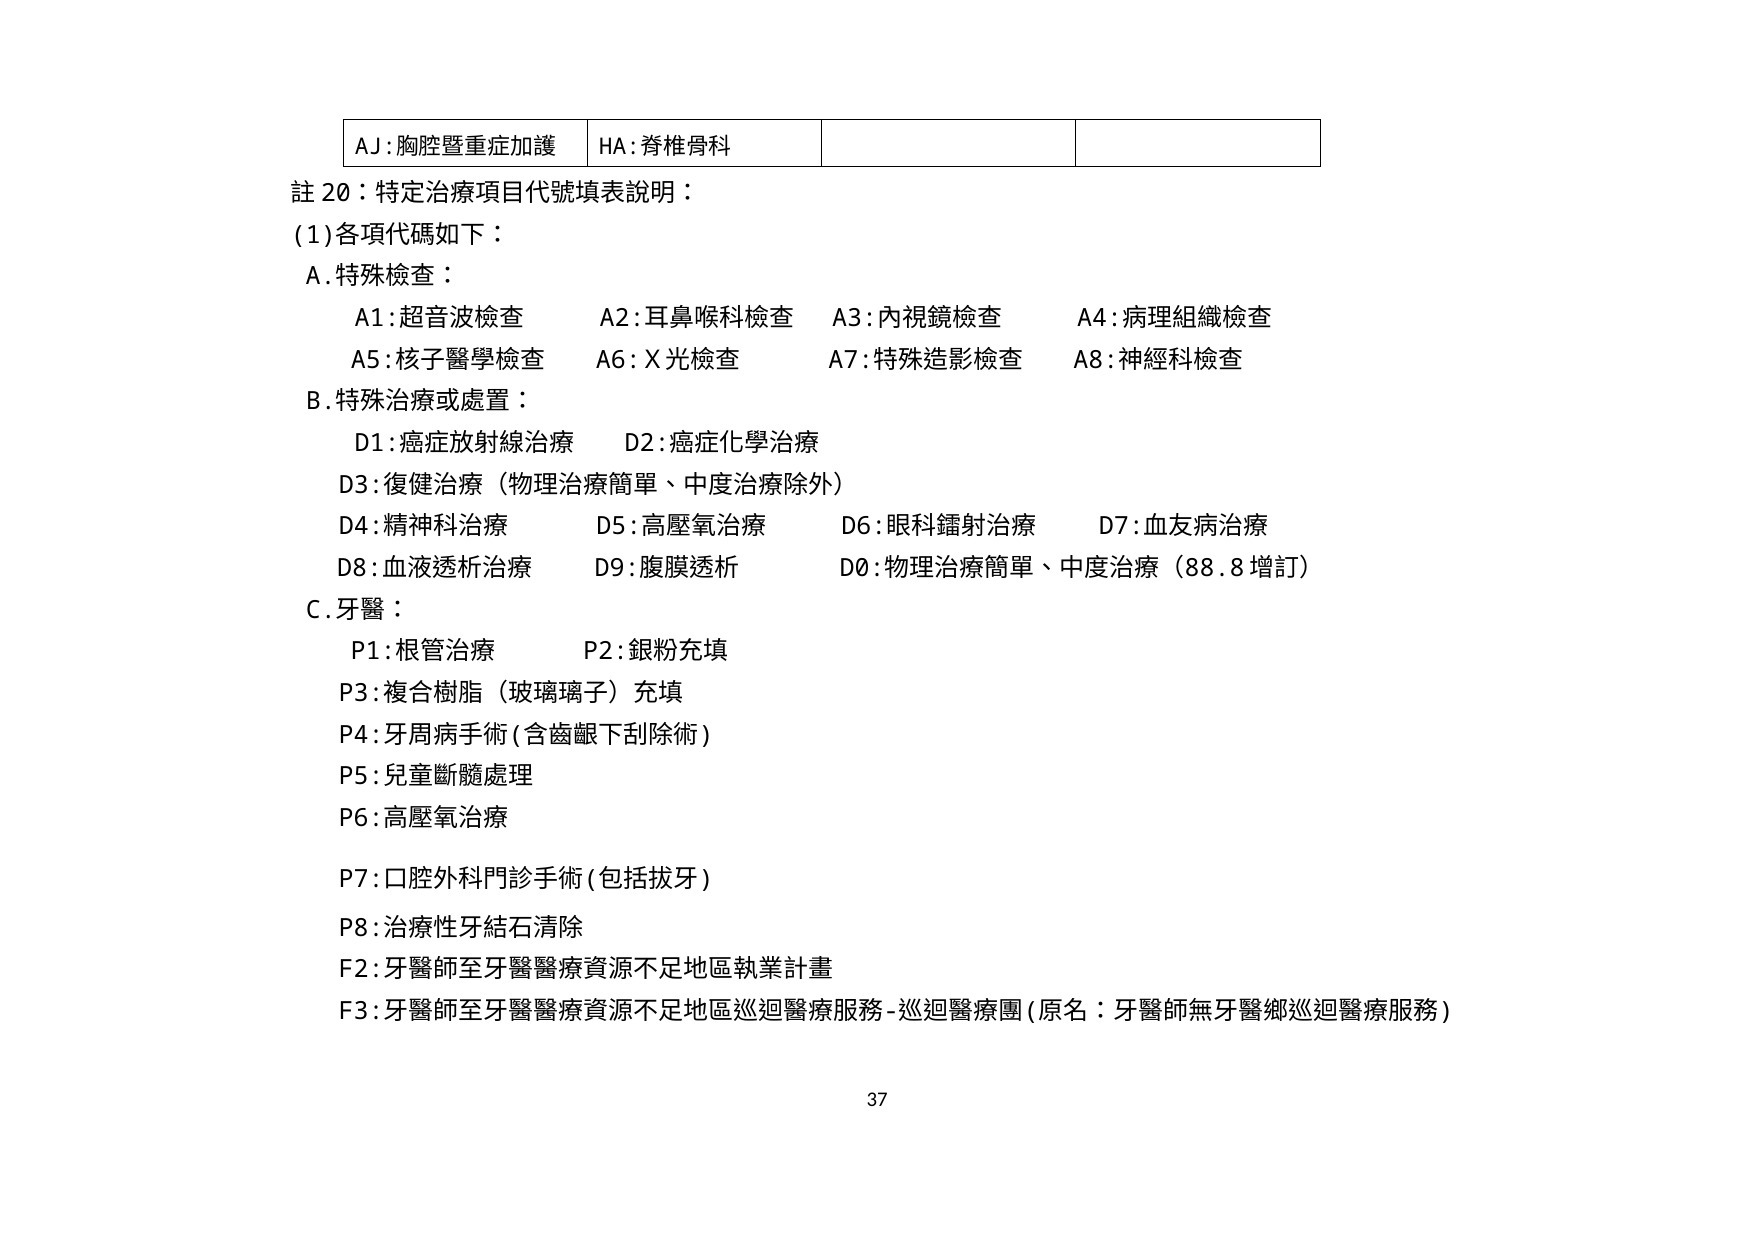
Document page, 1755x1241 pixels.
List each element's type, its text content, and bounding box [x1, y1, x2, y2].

table_cell 註20：特定治療項目代號填表說明： (1)各項代碼如下： A.特殊檢查： A1:超音波檢查 A2:耳鼻喉科檢查 A3:內視鏡檢查 A4:病理組織檢查 A5:核子醫學檢查 A6:Ｘ光檢查 A7:特殊造影檢查 A8:神經科檢查 B.特殊治療或處置： D1:癌症放射線治療 D2:癌症化學治療 D3:復健治療（物理治療簡單、中度治療除外） D4:精神科治療 D5:高壓氧治療 D6:眼科鐳射治療 D7:血友病治療 D8:血液透析治療 D9:腹膜透析 D0:物理治療簡單、中度治療（88.8增訂） C.牙醫： P1:根管治療 P2:銀粉充填 P3:複合樹脂（玻璃璃子）充填 P4:牙周病手術(含齒齦下刮除術) P5:兒童斷髓處理 P6:高壓氧治療 P7:口腔外科門診手術(包括拔牙) P8:治療性牙結石清除 F2:牙醫師至牙醫醫療資源不足地區執業計畫 F3:牙醫師至牙醫醫療資源不足地區巡迴醫療服務-巡迴醫療團(原名：牙醫師無牙醫鄉巡迴醫療服務) [279, 167, 1608, 1027]
table_cell [279, 119, 343, 167]
table_cell AJ:胸腔暨重症加護 [344, 120, 587, 166]
table_cell [822, 120, 1075, 166]
table_cell [1076, 120, 1320, 166]
table_cell HA:脊椎骨科 [588, 120, 821, 166]
table_cell [1321, 119, 1608, 167]
